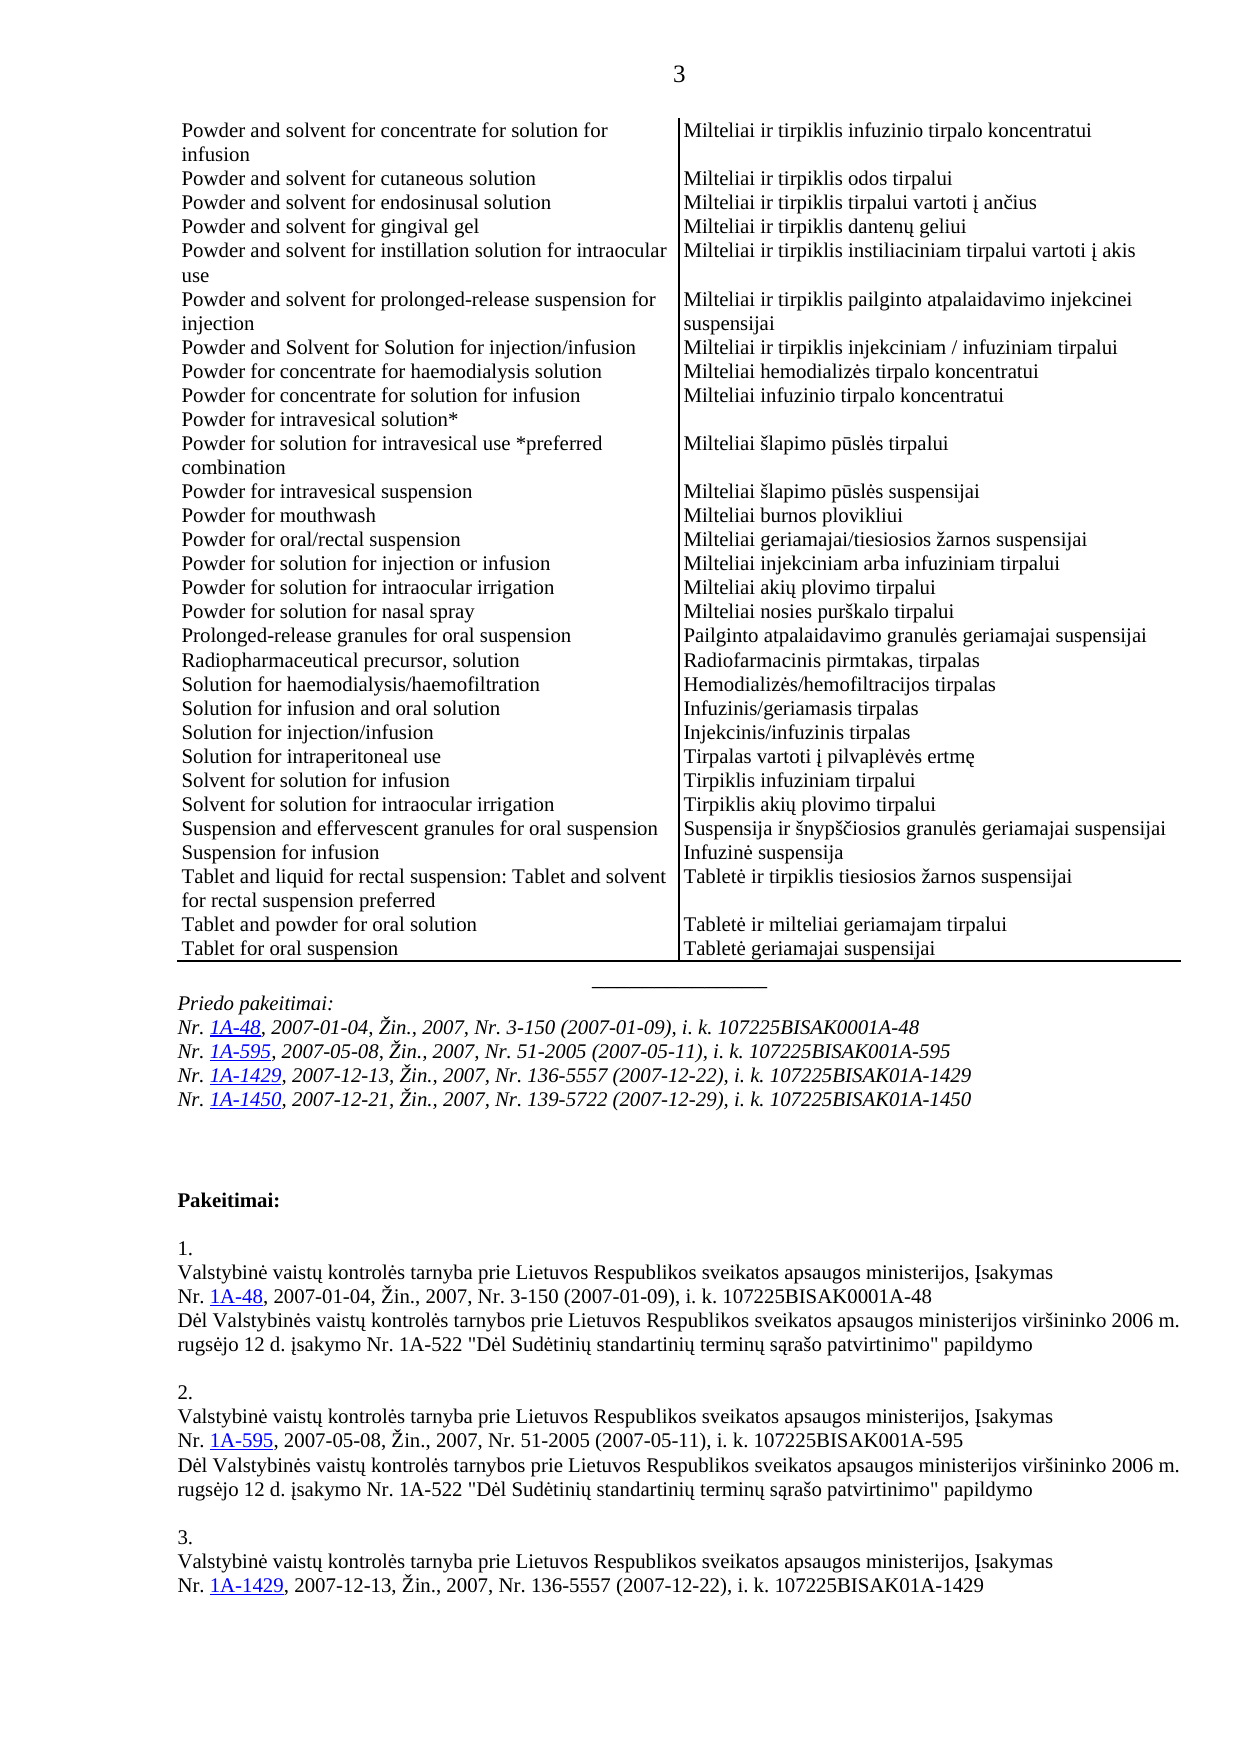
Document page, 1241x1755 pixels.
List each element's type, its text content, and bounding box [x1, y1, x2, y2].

table_cell Suspension and effervescent granules for oral suspension [177, 816, 678, 840]
table_cell Injekcinis/infuzinis tirpalas [680, 720, 1181, 744]
table_cell Tabletė ir tirpiklis tiesiosios žarnos suspensijai [680, 864, 1181, 912]
table_cell Powder for oral/rectal suspension [177, 527, 678, 551]
table_cell Milteliai ir tirpiklis infuzinio tirpalo koncentratui [680, 118, 1181, 166]
table_cell Infuzinė suspensija [680, 840, 1181, 864]
table_cell Solution for haemodialysis/haemofiltration [177, 672, 678, 696]
text Dėl Valstybinės vaistų kontrolės tarnybos prie Lietuvos Respublikos sveikatos apsaugos ministerijos viršininko 2006 m. rugsėjo 12 d. įsakymo Nr. 1A-522 "Dėl Sudėtinių standartinių terminų sąrašo patvirtinimo" papildymo [177, 1452, 1181, 1501]
table_cell Pailginto atpalaidavimo granulės geriamajai suspensijai [680, 624, 1181, 647]
table_cell Powder for intravesical suspension [177, 479, 678, 503]
table_cell Milteliai geriamajai/tiesiosios žarnos suspensijai [680, 527, 1181, 551]
text Nr. 1A-595, 2007-05-08, Žin., 2007, Nr. 51-2005 (2007-05-11), i. k. 107225BISAK001A-595 [177, 1428, 1181, 1452]
table_cell Tablet and liquid for rectal suspension: Tablet and solvent for rectal suspension preferred [177, 864, 678, 912]
table_cell Suspension for infusion [177, 840, 678, 864]
table_cell Powder and solvent for cutaneous solution [177, 166, 678, 190]
table_cell Powder and solvent for endosinusal solution [177, 190, 678, 214]
table_cell Powder and solvent for instillation solution for intraocular use [177, 239, 678, 287]
table_cell Tirpiklis infuziniam tirpalui [680, 768, 1181, 792]
table_cell Powder and solvent for gingival gel [177, 214, 678, 238]
table_cell Powder for concentrate for haemodialysis solution [177, 359, 678, 383]
table_cell Milteliai ir tirpiklis pailginto atpalaidavimo injekcinei suspensijai [680, 287, 1181, 335]
table_cell Solution for intraperitoneal use [177, 744, 678, 768]
text 1. [177, 1236, 1181, 1260]
table_cell Solvent for solution for intraocular irrigation [177, 792, 678, 816]
table_cell Powder and solvent for concentrate for solution for infusion [177, 118, 678, 166]
text Dėl Valstybinės vaistų kontrolės tarnybos prie Lietuvos Respublikos sveikatos apsaugos ministerijos viršininko 2006 m. rugsėjo 12 d. įsakymo Nr. 1A-522 "Dėl Sudėtinių standartinių terminų sąrašo patvirtinimo" papildymo [177, 1308, 1181, 1356]
text Nr. 1A-48, 2007-01-04, Žin., 2007, Nr. 3-150 (2007-01-09), i. k. 107225BISAK0001A-48 [177, 1015, 1181, 1039]
table_cell Powder for solution for intraocular irrigation [177, 575, 678, 599]
text Nr. 1A-1450, 2007-12-21, Žin., 2007, Nr. 139-5722 (2007-12-29), i. k. 107225BISAK01A-1450 [177, 1087, 1181, 1111]
table_cell Solution for injection/infusion [177, 720, 678, 744]
table_cell Tablet and powder for oral solution [177, 912, 678, 936]
table_cell Tirpiklis akių plovimo tirpalui [680, 792, 1181, 816]
table_cell Suspensija ir šnypščiosios granulės geriamajai suspensijai [680, 816, 1181, 840]
table_cell Milteliai injekciniam arba infuziniam tirpalui [680, 551, 1181, 575]
table_cell Powder and solvent for prolonged-release suspension for injection [177, 287, 678, 335]
table_cell Powder for solution for nasal spray [177, 599, 678, 623]
table_cell Tirpalas vartoti į pilvaplėvės ertmę [680, 744, 1181, 768]
table_cell Milteliai infuzinio tirpalo koncentratui [680, 383, 1181, 407]
table_cell Milteliai nosies purškalo tirpalui [680, 599, 1181, 623]
table_cell Milteliai ir tirpiklis dantenų geliui [680, 214, 1181, 238]
text ______________ [177, 962, 1181, 991]
text Valstybinė vaistų kontrolės tarnyba prie Lietuvos Respublikos sveikatos apsaugos ministerijos, Įsakymas [177, 1260, 1181, 1284]
table_cell Radiofarmacinis pirmtakas, tirpalas [680, 648, 1181, 672]
text Valstybinė vaistų kontrolės tarnyba prie Lietuvos Respublikos sveikatos apsaugos ministerijos, Įsakymas [177, 1404, 1181, 1428]
table_cell Powder and Solvent for Solution for injection/infusion [177, 335, 678, 359]
table_cell Milteliai ir tirpiklis odos tirpalui [680, 166, 1181, 190]
text Valstybinė vaistų kontrolės tarnyba prie Lietuvos Respublikos sveikatos apsaugos ministerijos, Įsakymas [177, 1549, 1181, 1573]
text 2. [177, 1380, 1181, 1404]
table_cell Solution for infusion and oral solution [177, 696, 678, 720]
table_cell Milteliai akių plovimo tirpalui [680, 575, 1181, 599]
text Nr. 1A-1429, 2007-12-13, Žin., 2007, Nr. 136-5557 (2007-12-22), i. k. 107225BISAK01A-1429 [177, 1063, 1181, 1087]
table_cell Milteliai ir tirpiklis instiliaciniam tirpalui vartoti į akis [680, 239, 1181, 287]
table_cell Milteliai hemodializės tirpalo koncentratui [680, 359, 1181, 383]
table_cell Milteliai šlapimo pūslės tirpalui [680, 431, 1181, 479]
text Nr. 1A-1429, 2007-12-13, Žin., 2007, Nr. 136-5557 (2007-12-22), i. k. 107225BISAK01A-1429 [177, 1573, 1181, 1597]
text Pakeitimai: [177, 1188, 1181, 1212]
table_cell Powder for mouthwash [177, 503, 678, 527]
text Nr. 1A-595, 2007-05-08, Žin., 2007, Nr. 51-2005 (2007-05-11), i. k. 107225BISAK001A-595 [177, 1039, 1181, 1063]
table_cell Powder for concentrate for solution for infusion [177, 383, 678, 407]
table_cell Prolonged-release granules for oral suspension [177, 624, 678, 647]
text Nr. 1A-48, 2007-01-04, Žin., 2007, Nr. 3-150 (2007-01-09), i. k. 107225BISAK0001A-48 [177, 1284, 1181, 1308]
table_cell Tabletė ir milteliai geriamajam tirpalui [680, 912, 1181, 936]
table_cell Milteliai burnos plovikliui [680, 503, 1181, 527]
table_cell Tabletė geriamajai suspensijai [680, 936, 1181, 960]
table_cell Infuzinis/geriamasis tirpalas [680, 696, 1181, 720]
table_cell Milteliai ir tirpiklis tirpalui vartoti į ančius [680, 190, 1181, 214]
table_cell Powder for solution for injection or infusion [177, 551, 678, 575]
table_cell Radiopharmaceutical precursor, solution [177, 648, 678, 672]
table_cell Solvent for solution for infusion [177, 768, 678, 792]
table_cell Tablet for oral suspension [177, 936, 678, 960]
table_cell Hemodializės/hemofiltracijos tirpalas [680, 672, 1181, 696]
text Priedo pakeitimai: [177, 991, 1181, 1015]
table_cell Powder for solution for intravesical use *preferred combination [177, 431, 678, 479]
table_cell [680, 407, 1181, 431]
text 3. [177, 1525, 1181, 1549]
table_cell Powder for intravesical solution* [177, 407, 678, 431]
table_cell Milteliai ir tirpiklis injekciniam / infuziniam tirpalui [680, 335, 1181, 359]
table_cell Milteliai šlapimo pūslės suspensijai [680, 479, 1181, 503]
